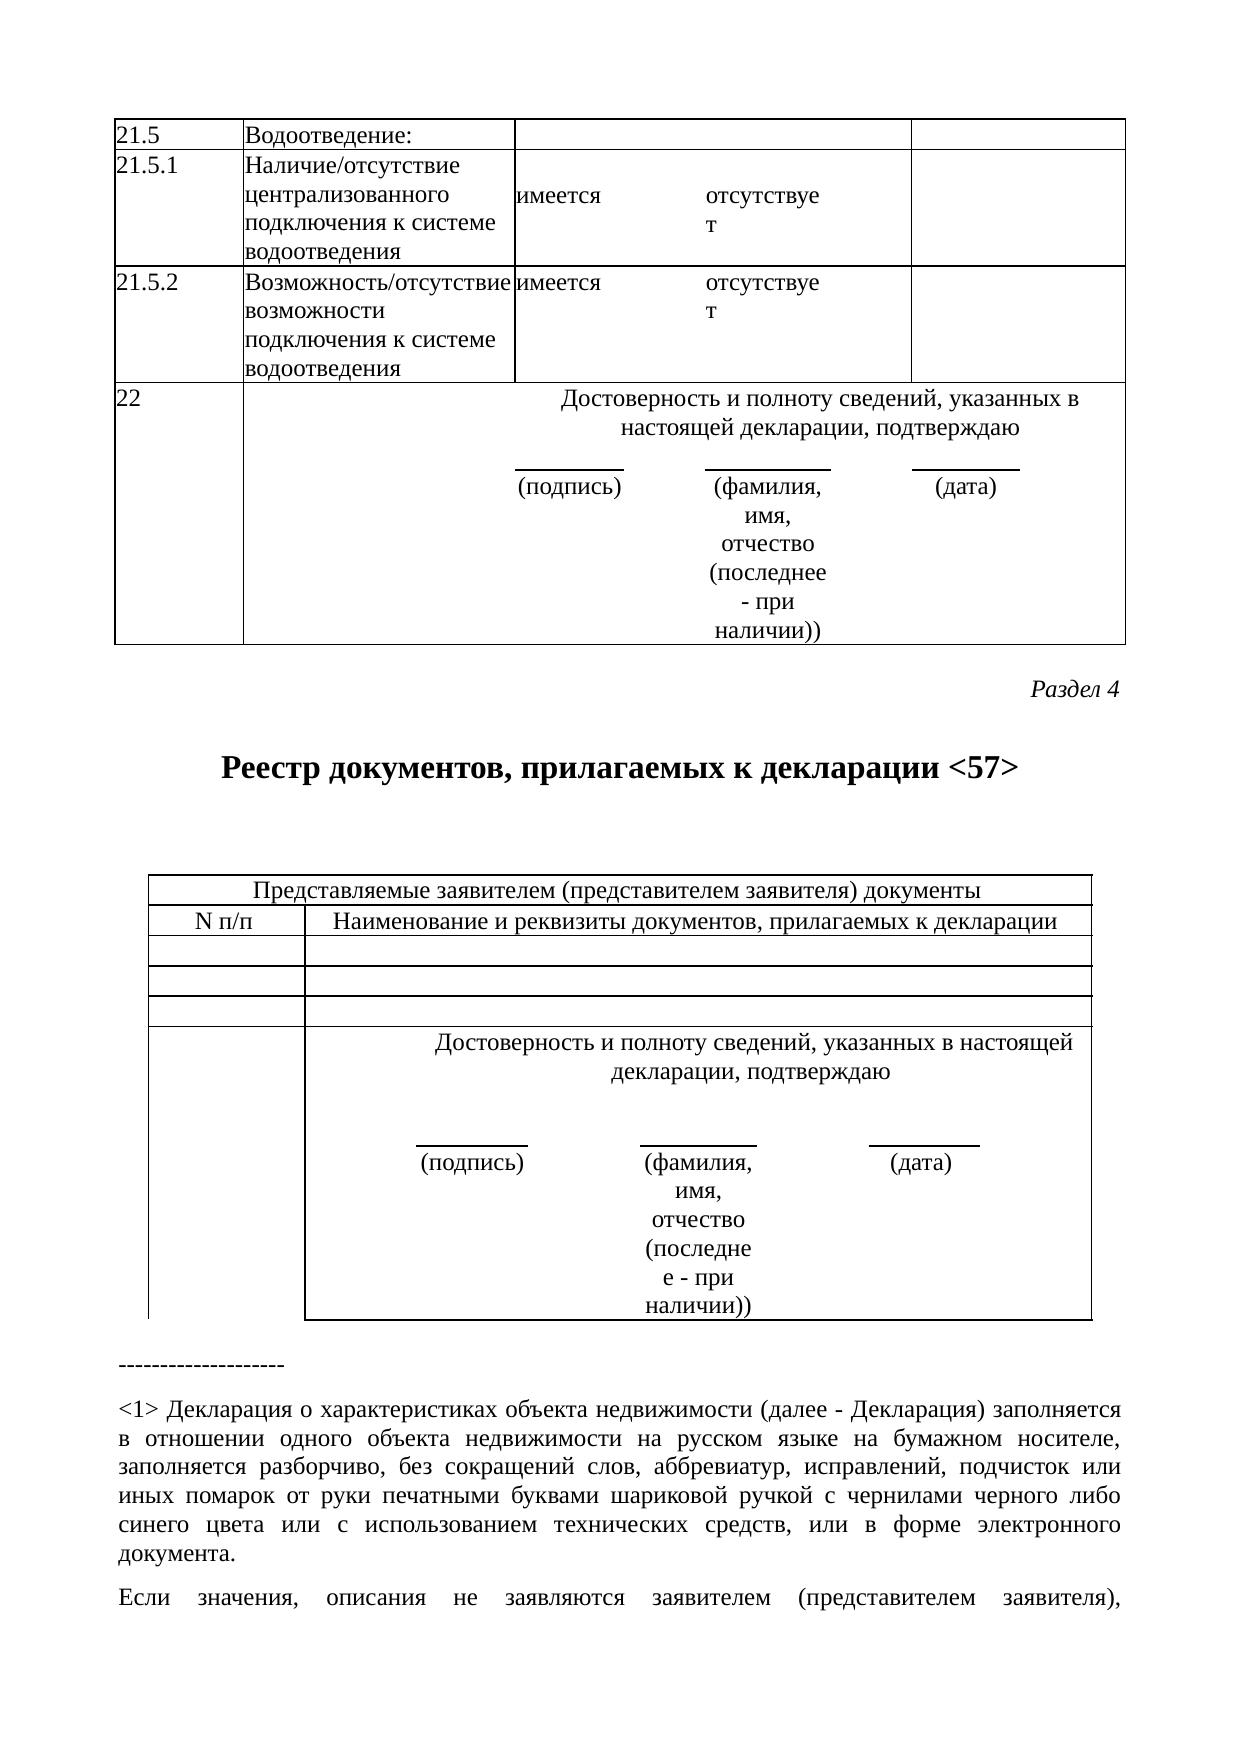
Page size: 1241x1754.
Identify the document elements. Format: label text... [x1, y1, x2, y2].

text Раздел 4 [118, 674, 1122, 702]
table_cell 22 [116, 383, 243, 441]
table_cell [244, 383, 515, 441]
table_cell [912, 120, 1020, 148]
table_cell [306, 1145, 416, 1319]
table_cell [980, 997, 1091, 1026]
table_cell [869, 997, 980, 1026]
table_cell [831, 179, 911, 265]
table_cell [869, 936, 980, 965]
table_cell [416, 997, 528, 1026]
table_cell [149, 936, 304, 965]
table_cell [149, 967, 304, 995]
table_cell [624, 179, 704, 265]
table_cell [1020, 120, 1125, 148]
table_cell [640, 1085, 757, 1115]
table_cell [831, 150, 911, 179]
table_cell Возможность/отсутствие возможности подключения к системе водоотведения [244, 267, 514, 382]
text Реестр документов, прилагаемых к декларации <57> [118, 747, 1122, 785]
table_cell (фамилия, имя, отчество (последнее - при наличии)) [640, 1147, 757, 1319]
table_cell [416, 967, 528, 995]
table_cell [640, 1115, 757, 1145]
table_cell [980, 1145, 1091, 1319]
table_cell [528, 1085, 640, 1115]
table_cell [912, 179, 1020, 265]
table_cell [1020, 150, 1125, 265]
table_cell (фамилия, имя, отчество (последнее - при наличии)) [705, 471, 831, 643]
table_cell [528, 997, 640, 1026]
table_cell [516, 150, 624, 179]
table_cell 21.5.2 [116, 267, 243, 382]
table_cell [869, 1115, 980, 1145]
table_cell [306, 1085, 416, 1115]
table_cell (подпись) [515, 471, 624, 643]
table_cell [757, 1085, 868, 1115]
table_cell [528, 1145, 640, 1319]
table_cell [980, 1115, 1091, 1145]
table_cell [912, 441, 1020, 469]
table_cell Наличие/отсутствие централизованного подключения к системе водоотведения [244, 150, 514, 265]
table_cell [831, 469, 912, 643]
table_cell [416, 1115, 528, 1145]
table_cell (дата) [912, 471, 1020, 643]
table_cell [831, 267, 911, 382]
table_cell [912, 150, 1020, 179]
table_cell Наименование и реквизиты документов, прилагаемых к декларации [306, 906, 1091, 934]
table_cell [1020, 441, 1125, 469]
table_cell [528, 1115, 640, 1145]
table_cell отсутствует [705, 267, 831, 382]
table_cell Достоверность и полноту сведений, указанных в настоящей декларации, подтверждаю [515, 383, 1125, 441]
table_cell [416, 1085, 528, 1115]
table_cell [516, 120, 911, 148]
table_cell [244, 469, 515, 643]
table_cell [416, 936, 528, 965]
table_cell [624, 267, 704, 382]
table_cell [869, 967, 980, 995]
table_cell [149, 997, 304, 1026]
table_cell [624, 150, 831, 179]
table_cell [831, 441, 912, 469]
table_cell [306, 967, 416, 995]
table_cell (подпись) [416, 1147, 528, 1319]
table_cell [528, 936, 640, 965]
table_cell [1020, 267, 1125, 382]
table_cell [306, 1115, 416, 1145]
table_cell [1020, 469, 1125, 643]
text -------------------- [118, 1349, 1122, 1378]
table_cell [640, 997, 757, 1026]
table_cell [980, 1085, 1091, 1115]
text Если значения, описания не заявляются заявителем (представителем заявителя), [118, 1582, 1122, 1611]
table_cell [757, 936, 868, 965]
text <1> Декларация о характеристиках объекта недвижимости (далее - Декларация) заполняется в отношении одного объекта недвижимости на русском языке на бумажном носителе, заполняется разборчиво, без сокращений слов, аббревиатур, исправлений, подчисток или иных помарок от руки печатными буквами шариковой ручкой с чернилами черного либо синего цвета или с использованием технических средств, или в форме электронного документа. [118, 1394, 1122, 1566]
table_cell [116, 469, 243, 643]
table_cell [757, 1145, 868, 1319]
table_cell [640, 967, 757, 995]
table_cell [515, 441, 624, 469]
table_cell [980, 967, 1091, 995]
table_cell [640, 936, 757, 965]
table_cell [306, 1027, 416, 1084]
table_cell [912, 267, 1020, 382]
table_cell отсутствует [705, 179, 831, 265]
table_cell [624, 441, 704, 469]
table_cell [757, 1115, 868, 1145]
table_cell [757, 967, 868, 995]
table_cell (дата) [869, 1147, 980, 1319]
table_cell [244, 441, 515, 469]
table_cell N п/п [149, 906, 304, 934]
table_cell [149, 1027, 304, 1319]
table_cell 21.5 [116, 120, 243, 148]
table_cell имеется [516, 179, 624, 265]
table_cell [624, 469, 704, 643]
table_cell [116, 441, 243, 469]
table_cell [528, 967, 640, 995]
table_cell Водоотведение: [244, 120, 514, 148]
table_cell [705, 441, 831, 469]
table_cell [757, 997, 868, 1026]
table_header Представляемые заявителем (представителем заявителя) документы [149, 876, 1091, 904]
table_cell 21.5.1 [116, 150, 243, 265]
table_cell [306, 997, 416, 1026]
table_cell [306, 936, 416, 965]
table_cell [980, 936, 1091, 965]
table_cell Достоверность и полноту сведений, указанных в настоящей декларации, подтверждаю [416, 1027, 1091, 1084]
table_cell [869, 1085, 980, 1115]
table_cell имеется [516, 267, 624, 382]
